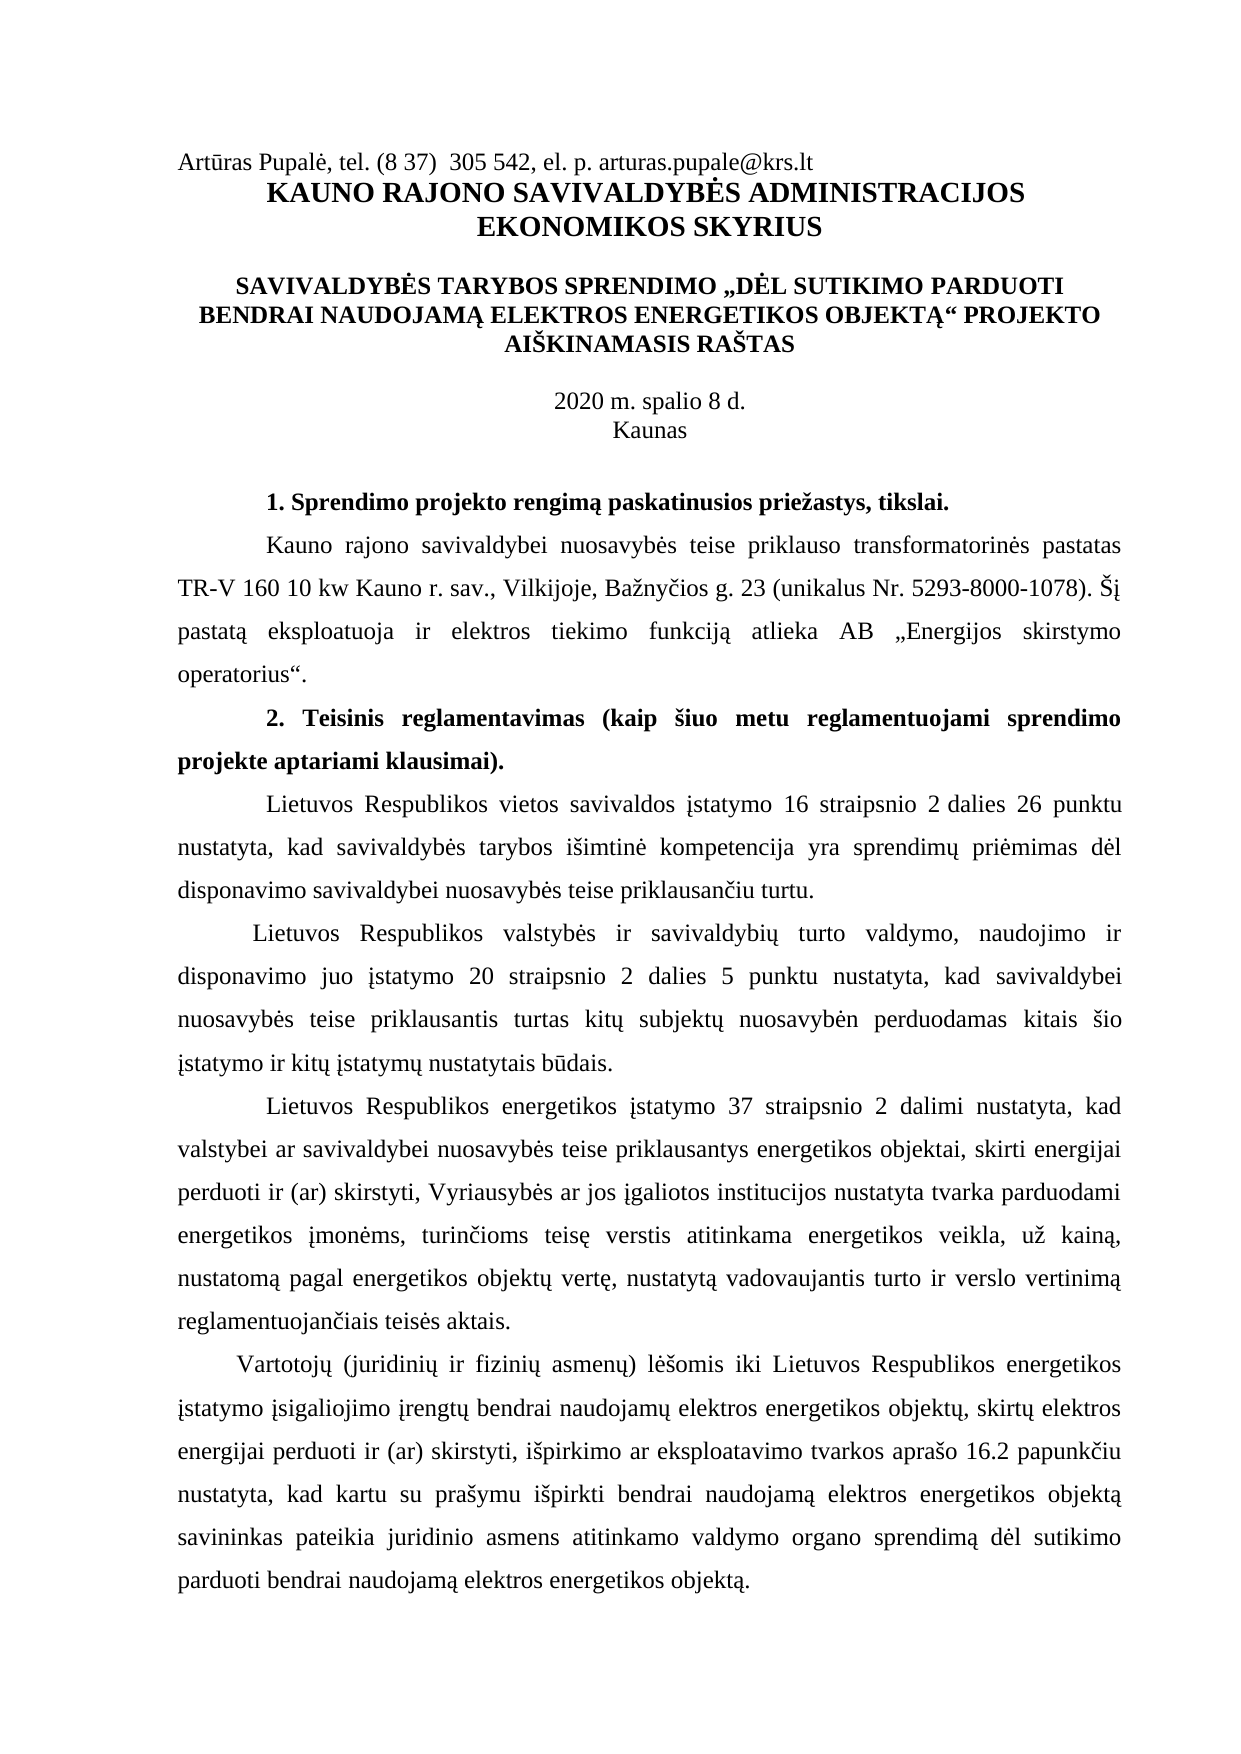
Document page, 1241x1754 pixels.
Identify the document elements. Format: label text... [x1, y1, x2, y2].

text 2. Teisinis reglamentavimas (kaip šiuo metu reglamentuojami sprendimo projekte aptariami klausimai). [177, 703, 1122, 774]
text AIŠKINAMASIS RAŠTAS [177, 329, 1122, 358]
text Kauno rajono savivaldybei nuosavybės teise priklauso transformatorinės pastatas TR-V 160 10 kw Kauno r. sav., Vilkijoje, Bažnyčios g. 23 (unikalus Nr. 5293-8000-1078). Šį pastatą eksploatuoja ir elektros tiekimo funkciją atlieka AB „Energijos skirstymo operatorius“. [177, 530, 1122, 688]
text Lietuvos Respublikos energetikos įstatymo 37 straipsnio 2 dalimi nustatyta, kad valstybei ar savivaldybei nuosavybės teise priklausantys energetikos objektai, skirti energijai perduoti ir (ar) skirstyti, Vyriausybės ar jos įgaliotos institucijos nustatyta tvarka parduodami energetikos įmonėms, turinčioms teisę verstis atitinkama energetikos veikla, už kainą, nustatomą pagal energetikos objektų vertę, nustatytą vadovaujantis turto ir verslo vertinimą reglamentuojančiais teisės aktais. [177, 1091, 1122, 1335]
text Lietuvos Respublikos valstybės ir savivaldybių turto valdymo, naudojimo ir disponavimo juo įstatymo 20 straipsnio 2 dalies 5 punktu nustatyta, kad savivaldybei nuosavybės teise priklausantis turtas kitų subjektų nuosavybėn perduodamas kitais šio įstatymo ir kitų įstatymų nustatytais būdais. [177, 918, 1122, 1076]
text KAUNO RAJONO SAVIVALDYBĖS ADMINISTRACIJOS [177, 176, 1122, 209]
text 2020 m. spalio 8 d. [177, 386, 1122, 415]
text EKONOMIKOS SKYRIUS [177, 209, 1122, 243]
text Vartotojų (juridinių ir fizinių asmenų) lėšomis iki Lietuvos Respublikos energetikos įstatymo įsigaliojimo įrengtų bendrai naudojamų elektros energetikos objektų, skirtų elektros energijai perduoti ir (ar) skirstyti, išpirkimo ar eksploatavimo tvarkos aprašo 16.2 papunkčiu nustatyta, kad kartu su prašymu išpirkti bendrai naudojamą elektros energetikos objektą savininkas pateikia juridinio asmens atitinkamo valdymo organo sprendimą dėl sutikimo parduoti bendrai naudojamą elektros energetikos objektą. [177, 1349, 1122, 1594]
text SAVIVALDYBĖS TARYBOS SPRENDIMO „DĖL SUTIKIMO PARDUOTI BENDRAI NAUDOJAMĄ ELEKTROS ENERGETIKOS OBJEKTĄ“ PROJEKTO [177, 271, 1122, 329]
text Kaunas [177, 415, 1122, 444]
text 1. Sprendimo projekto rengimą paskatinusios priežastys, tikslai. [177, 487, 1122, 516]
text Artūras Pupalė, tel. (8 37) 305 542, el. p. arturas.pupale@krs.lt [177, 147, 1122, 176]
text Lietuvos Respublikos vietos savivaldos įstatymo 16 straipsnio 2 dalies 26 punktu nustatyta, kad savivaldybės tarybos išimtinė kompetencija yra sprendimų priėmimas dėl disponavimo savivaldybei nuosavybės teise priklausančiu turtu. [177, 789, 1122, 904]
